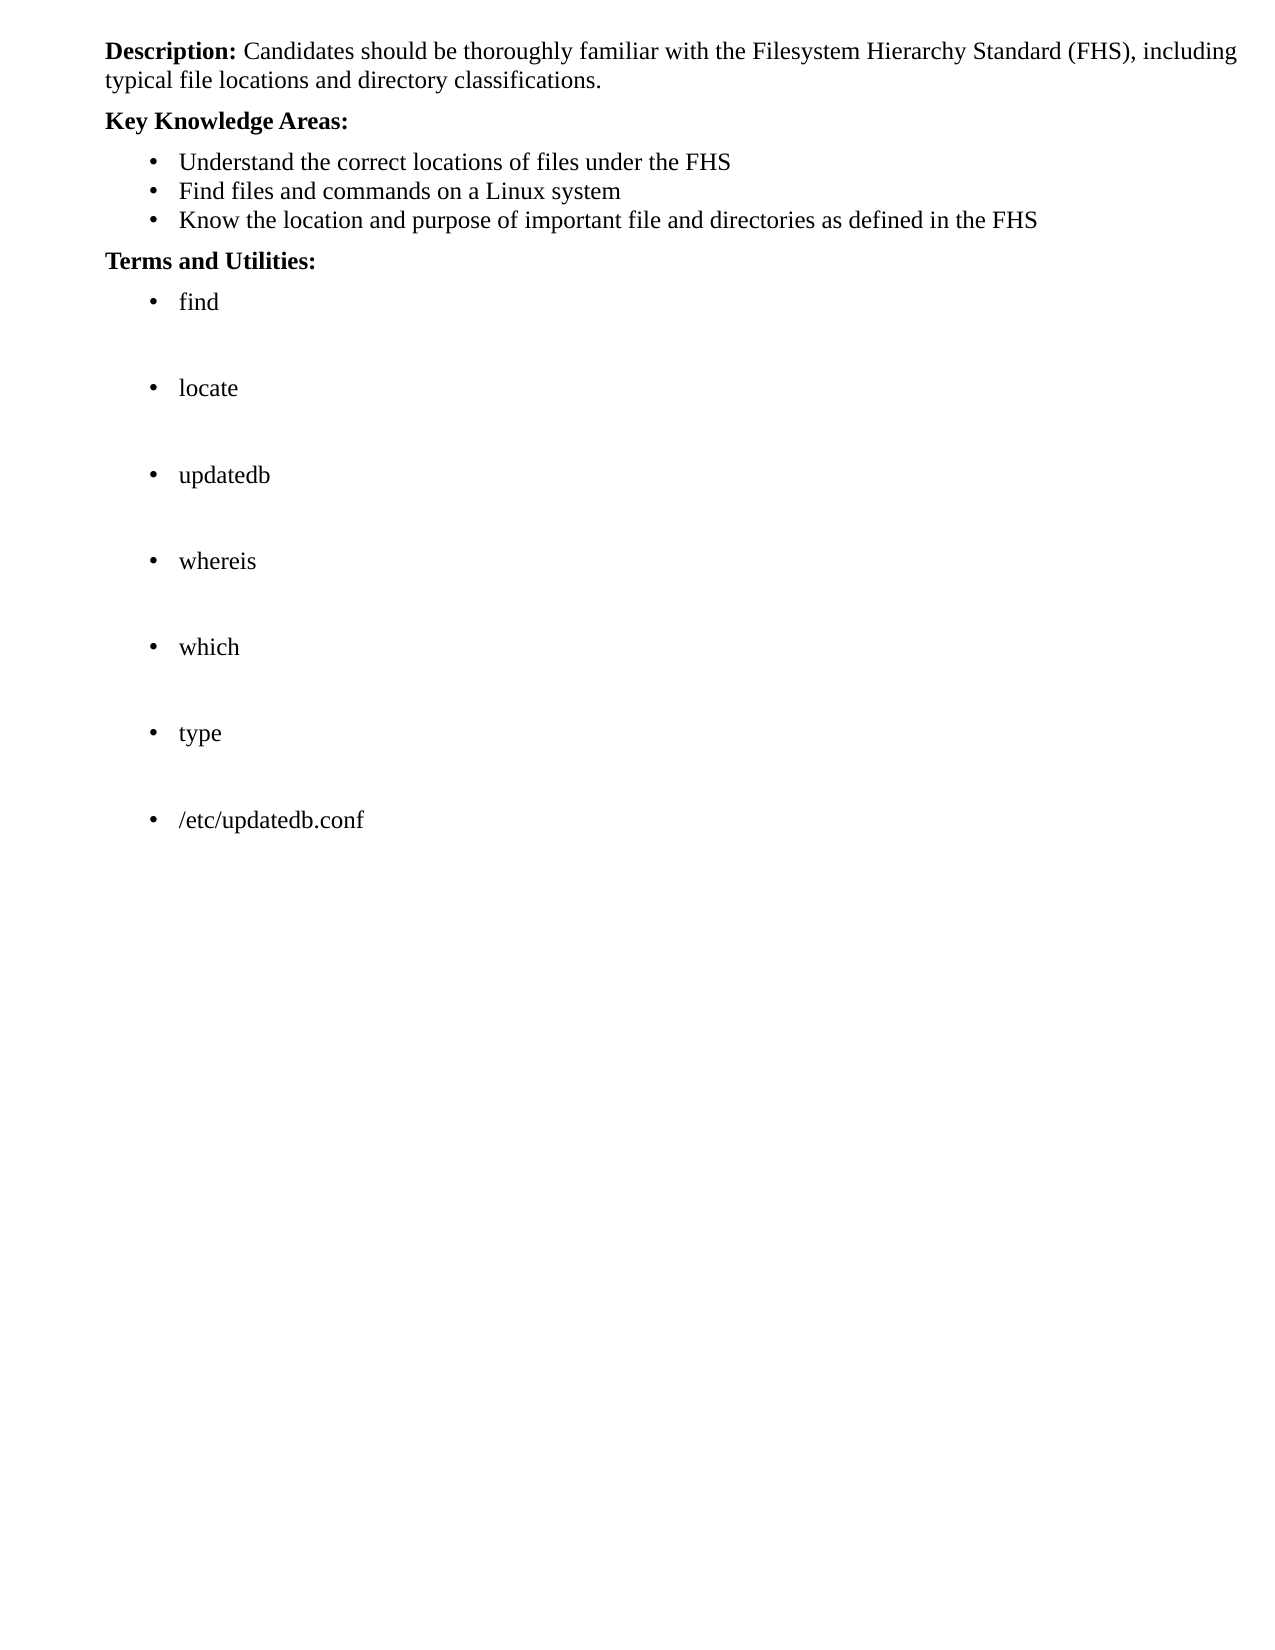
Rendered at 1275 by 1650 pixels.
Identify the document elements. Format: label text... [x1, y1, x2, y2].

list /etc/updatedb.conf [149, 805, 1245, 833]
text Key Knowledge Areas: [105, 106, 1245, 135]
text Terms and Utilities: [105, 246, 1245, 275]
list updatedb [149, 460, 1245, 488]
list type [149, 718, 1245, 747]
list Find files and commands on a Linux system [149, 176, 1245, 205]
list which [149, 632, 1245, 661]
list locate [149, 373, 1245, 402]
list Know the location and purpose of important file and directories as defined in the FHS [149, 205, 1245, 233]
list find [149, 287, 1245, 316]
text Description: Candidates should be thoroughly familiar with the Filesystem Hierarchy Standard (FHS), including typical file locations and directory classifications. [105, 36, 1245, 93]
list Understand the correct locations of files under the FHS [149, 147, 1245, 176]
list whereis [149, 546, 1245, 575]
